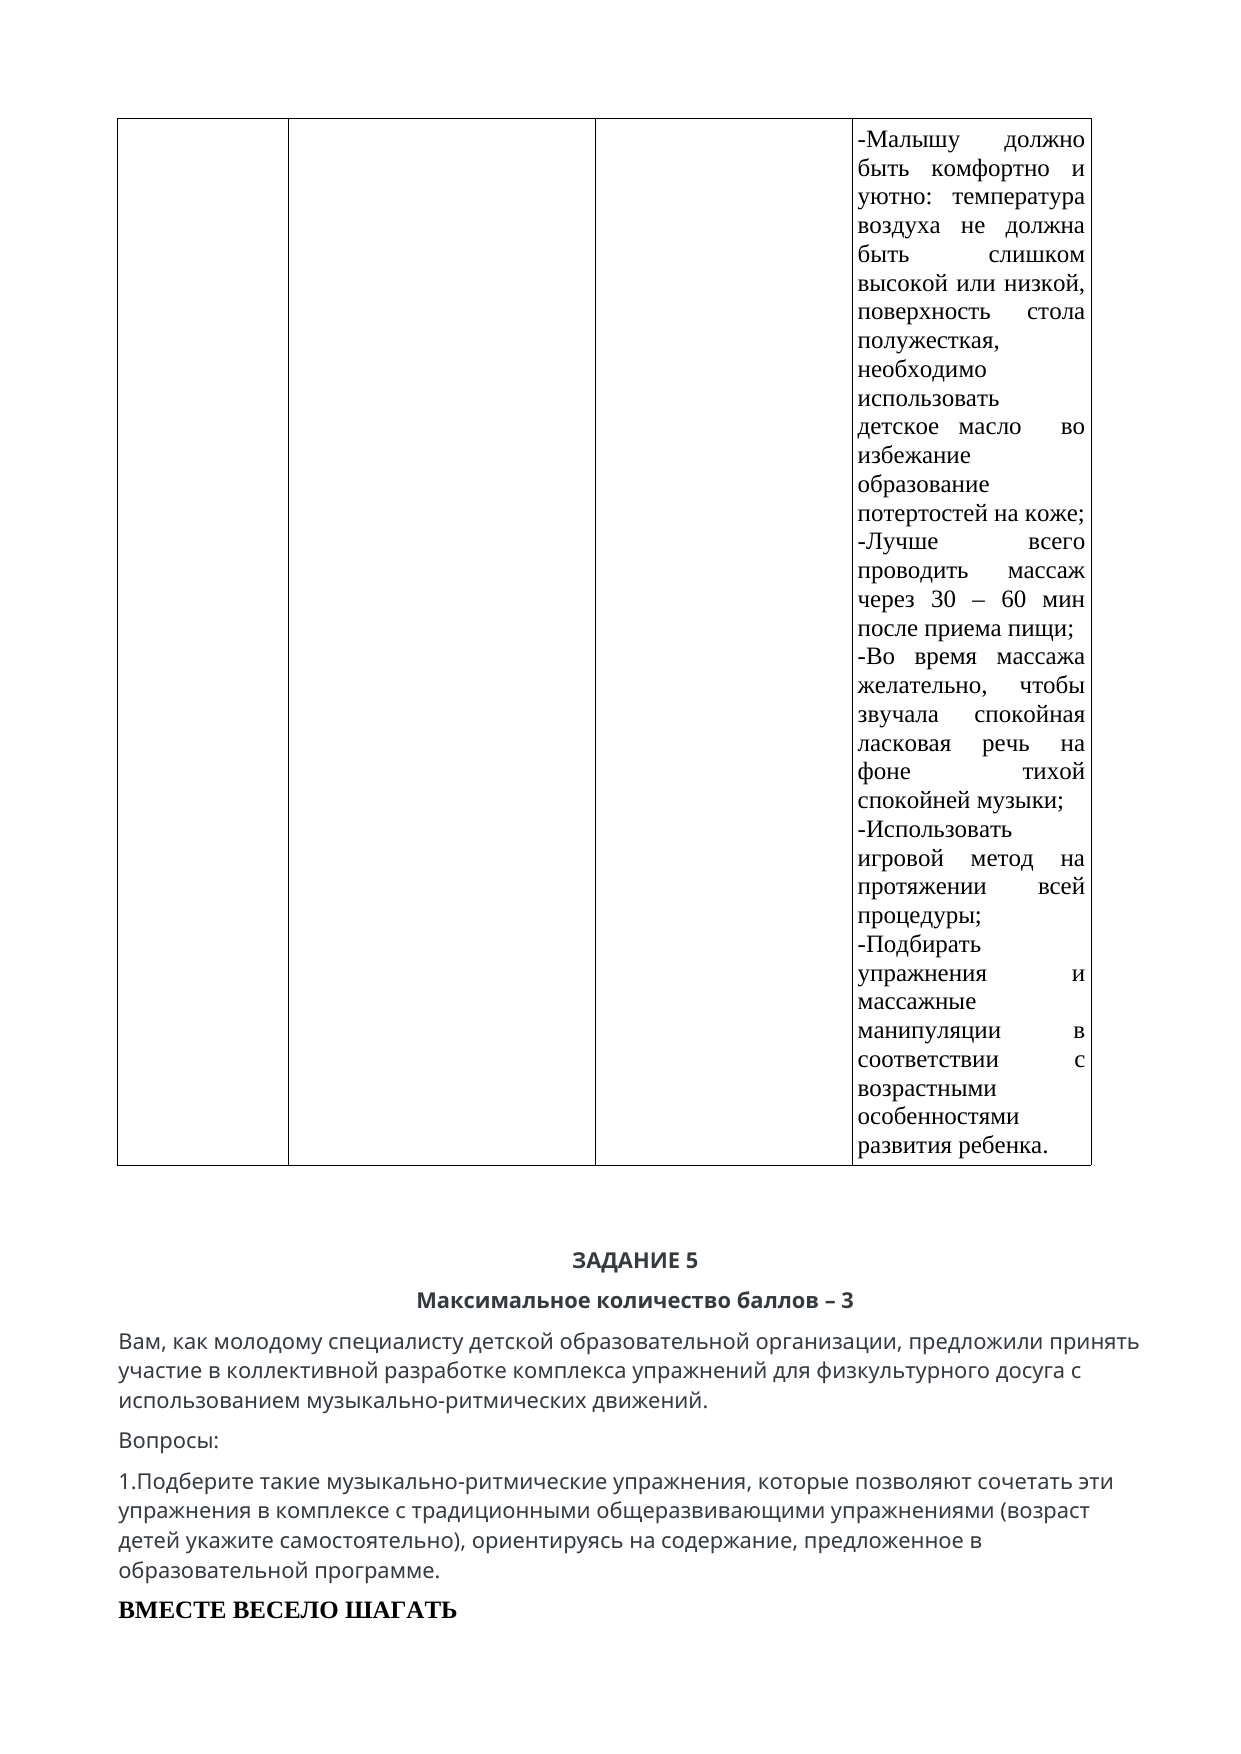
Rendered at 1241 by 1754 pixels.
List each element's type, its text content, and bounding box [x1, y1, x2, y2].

text ВМЕСТЕ ВЕСЕЛО ШАГАТЬ [118, 1595, 1152, 1624]
text Вам, как молодому специалисту детской образовательной организации, предложили принять участие в коллективной разработке комплекса упражнений для физкультурного досуга с использованием музыкально-ритмических движений. [118, 1326, 1152, 1415]
text Максимальное количество баллов – 3 [118, 1285, 1152, 1315]
table_cell [596, 119, 852, 1165]
table_cell [118, 119, 288, 1165]
text 1.Подберите такие музыкально-ритмические упражнения, которые позволяют сочетать эти упражнения в комплексе с традиционными общеразвивающими упражнениями (возраст детей укажите самостоятельно), ориентируясь на содержание, предложенное в образовательной программе. [118, 1466, 1152, 1585]
table_cell -Малышу должно быть комфортно и уютно: температура воздуха не должна быть слишком высокой или низкой, поверхность стола полужесткая, необходимо использовать детское масло во избежание образование потертостей на коже; -Лучше всего проводить массаж через 30 – 60 мин после приема пищи; -Во время массажа желательно, чтобы звучала спокойная ласковая речь на фоне тихой спокойней музыки; -Использовать игровой метод на протяжении всей процедуры; -Подбирать упражнения и массажные манипуляции в соответствии с возрастными особенностями развития ребенка. [853, 119, 1091, 1165]
table_cell [289, 119, 595, 1165]
text ЗАДАНИЕ 5 [118, 1245, 1152, 1275]
text Вопросы: [118, 1425, 1152, 1455]
